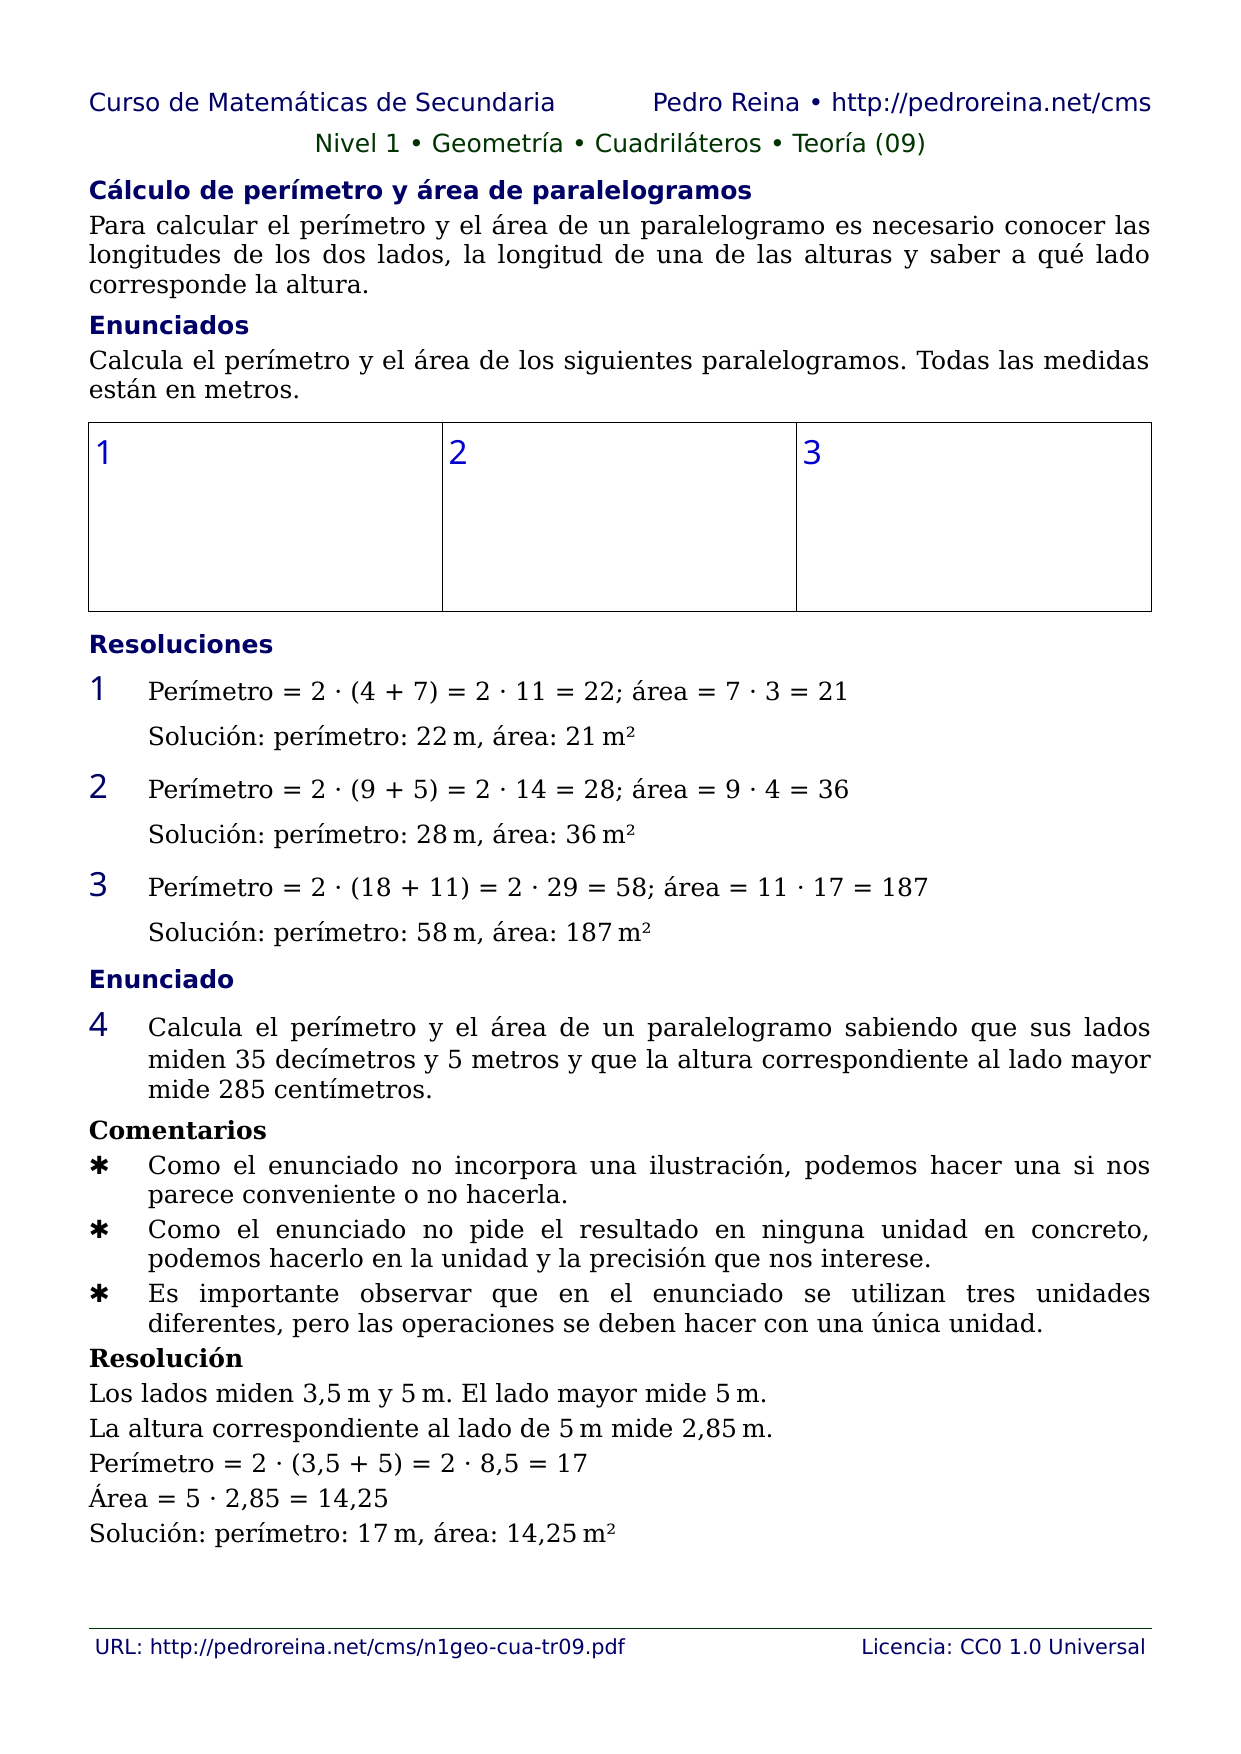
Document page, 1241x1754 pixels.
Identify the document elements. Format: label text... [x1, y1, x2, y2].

text Resoluciones [88, 630, 1152, 659]
text Cálculo de perímetro y área de paralelogramos [88, 176, 1152, 206]
list Calcula el perímetro y el área de un paralelogramo sabiendo que sus lados miden 35 decímetros y 5 metros y que la altura correspondiente al lado mayor mide 285 centímetros. [88, 1000, 1152, 1104]
text Comentarios [88, 1116, 1152, 1145]
text La altura correspondiente al lado de 5 m mide 2,85 m. [88, 1414, 1152, 1443]
text Resolución [88, 1344, 1152, 1373]
table_header 2 [443, 423, 487, 611]
text Para calcular el perímetro y el área de un paralelogramo es necesario conocer las longitudes de los dos lados, la longitud de una de las alturas y saber a qué lado corresponde la altura. [88, 211, 1152, 299]
text Solución: perímetro: 22 m, área: 21 m² [148, 722, 1152, 751]
text Calcula el perímetro y el área de los siguientes paralelogramos. Todas las medidas están en metros. [88, 346, 1152, 404]
text Solución: perímetro: 58 m, área: 187 m² [148, 918, 1152, 947]
text Enunciados [88, 311, 1152, 340]
table_header [841, 423, 1151, 611]
list Es importante observar que en el enunciado se utilizan tres unidades diferentes, pero las operaciones se deben hacer con una única unidad. [88, 1280, 1152, 1338]
text Curso de Matemáticas de Secundaria Pedro Reina • http://pedroreina.net/cms [88, 88, 1152, 118]
list Como el enunciado no pide el resultado en ninguna unidad en concreto, podemos hacerlo en la unidad y la precisión que nos interese. [88, 1215, 1152, 1274]
list Como el enunciado no incorpora una ilustración, podemos hacer una si nos parece conveniente o no hacerla. [88, 1151, 1152, 1209]
text Enunciado [88, 965, 1152, 994]
text Área = 5 · 2,85 = 14,25 [88, 1484, 1152, 1514]
text Nivel 1 • Geometría • Cuadriláteros • Teoría (09) [88, 129, 1152, 159]
text Solución: perímetro: 28 m, área: 36 m² [148, 820, 1152, 849]
text Solución: perímetro: 17 m, área: 14,25 m² [88, 1520, 1152, 1549]
table_header 1 [89, 423, 133, 611]
list Perímetro = 2 · (9 + 5) = 2 · 14 = 28; área = 9 · 4 = 36 [88, 763, 1152, 808]
text Perímetro = 2 · (3,5 + 5) = 2 · 8,5 = 17 [88, 1449, 1152, 1479]
list Perímetro = 2 · (18 + 11) = 2 · 29 = 58; área = 11 · 17 = 187 [88, 861, 1152, 907]
text Los lados miden 3,5 m y 5 m. El lado mayor mide 5 m. [88, 1379, 1152, 1408]
table_header [487, 423, 796, 611]
table_header 3 [797, 423, 841, 611]
list Perímetro = 2 · (4 + 7) = 2 · 11 = 22; área = 7 · 3 = 21 [88, 665, 1152, 710]
table_header [133, 423, 442, 611]
